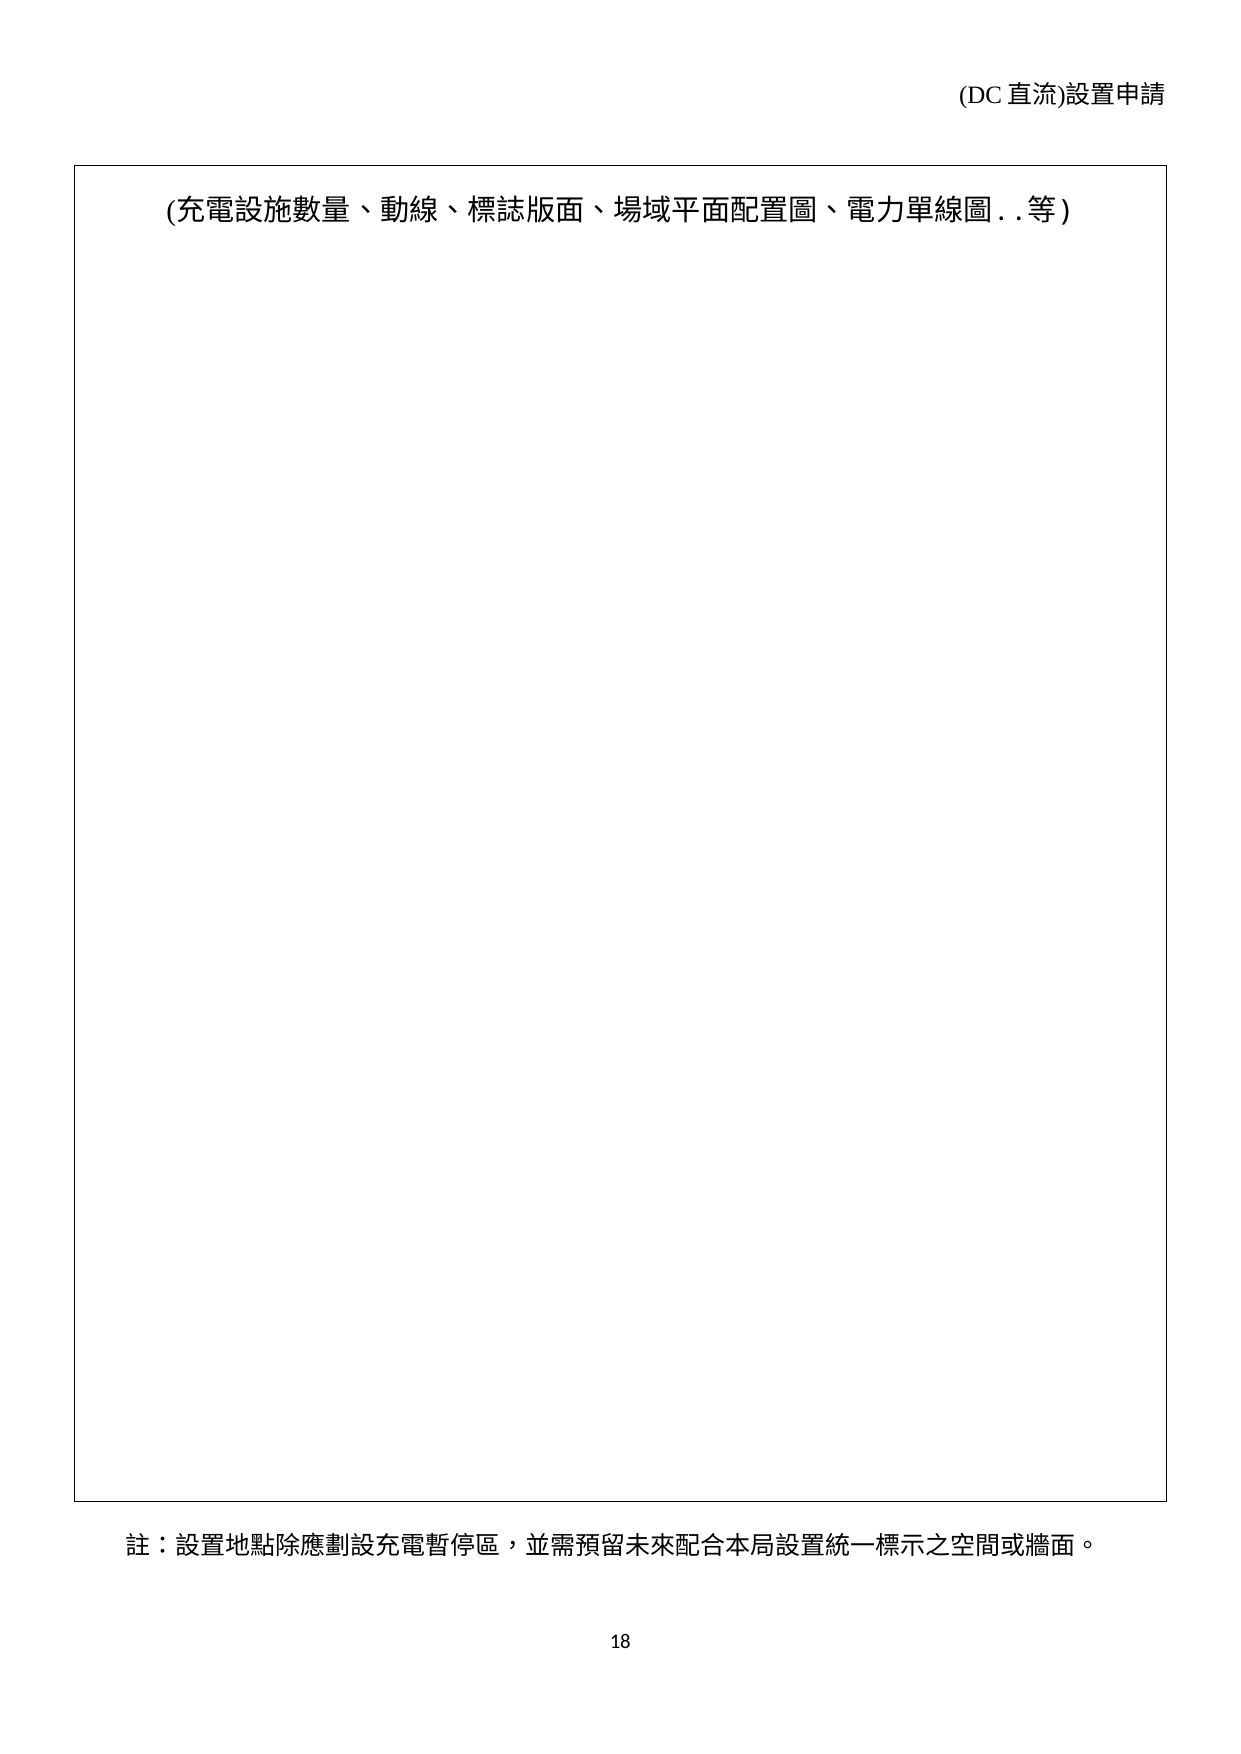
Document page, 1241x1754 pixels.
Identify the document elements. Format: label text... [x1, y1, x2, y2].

text 註：設置地點除應劃設充電暫停區，並需預留未來配合本局設置統一標示之空間或牆面。 [75, 1502, 1165, 1564]
table_header (充電設施數量、動線、標誌版面、場域平面配置圖、電力單線圖..等) [75, 166, 1166, 1501]
